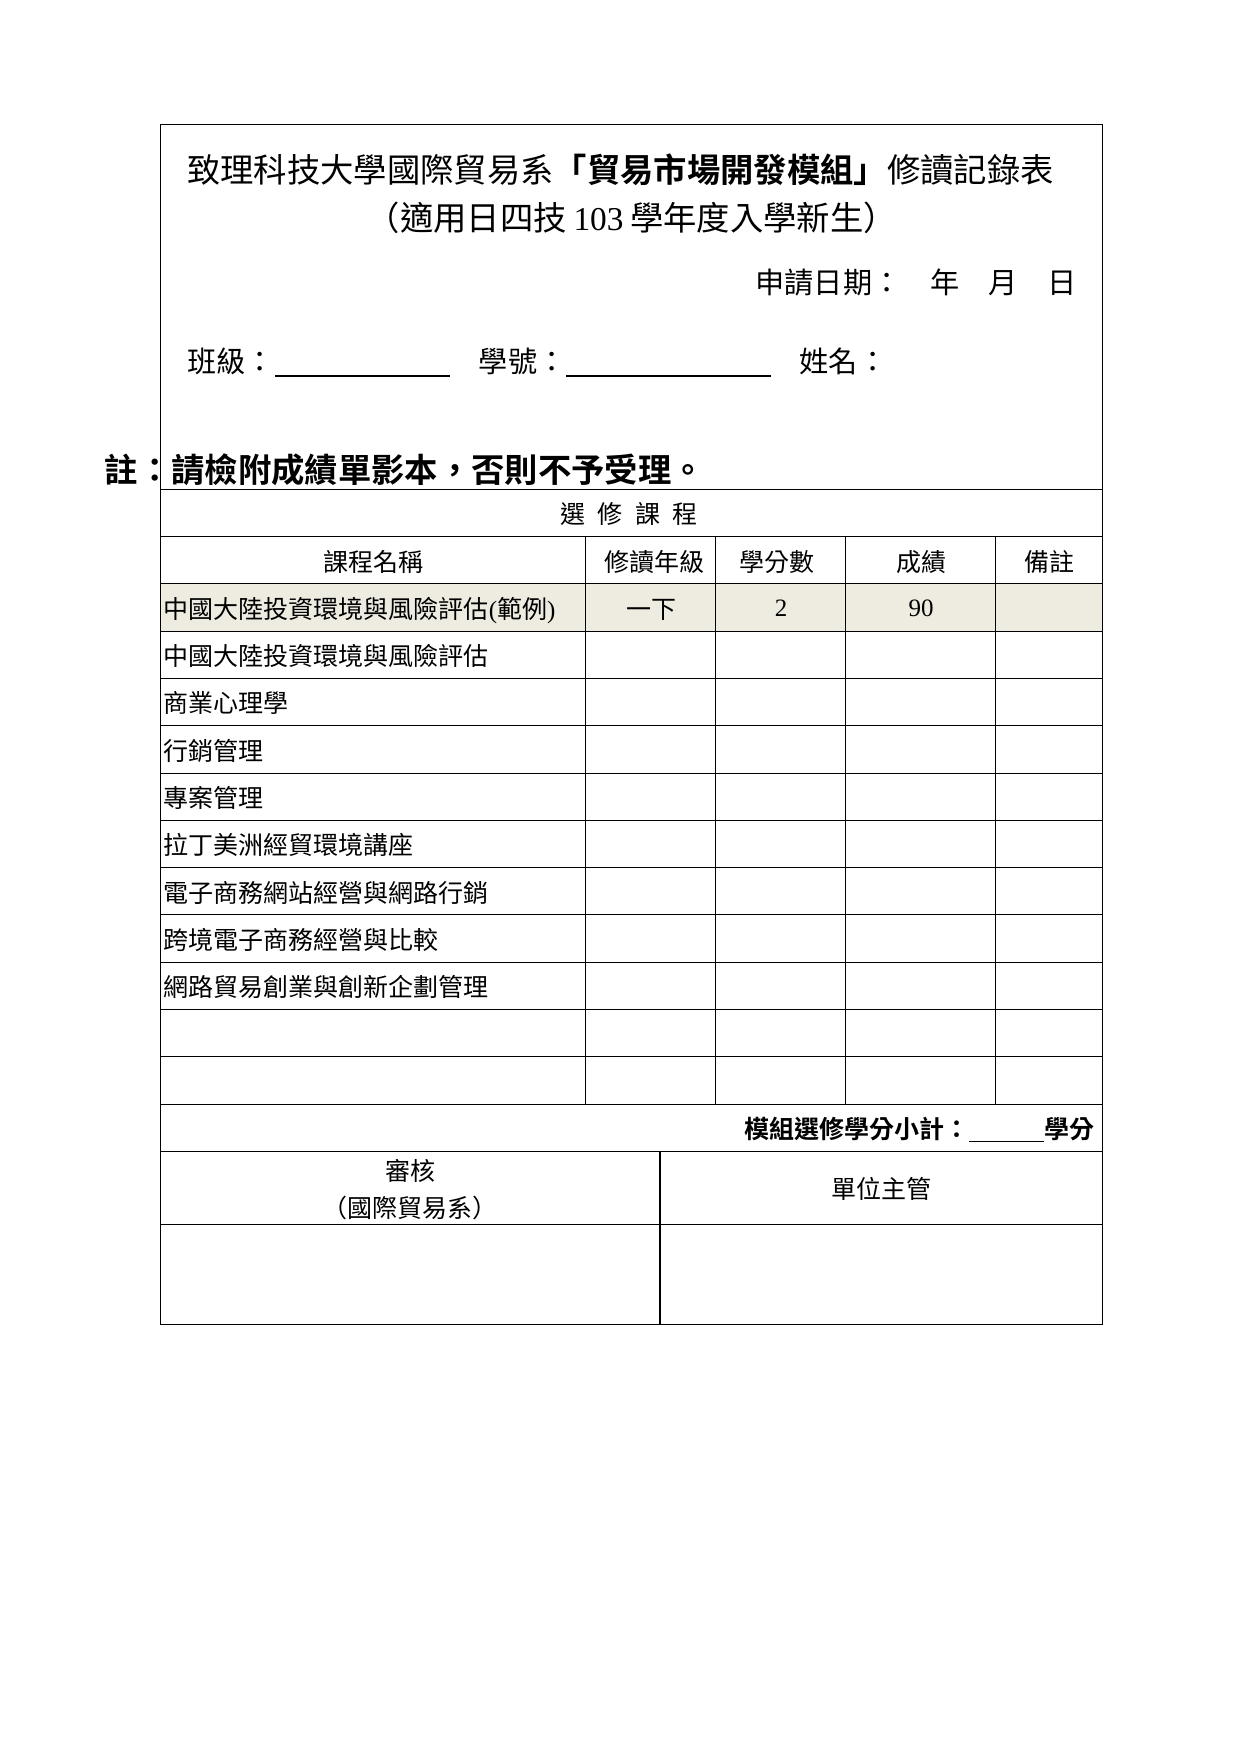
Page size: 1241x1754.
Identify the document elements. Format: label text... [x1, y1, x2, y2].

table_cell 90 [846, 584, 995, 631]
table_cell [846, 1010, 995, 1056]
table_cell 商業心理學 [161, 679, 585, 725]
table_cell 單位主管 [661, 1152, 1102, 1224]
table_cell [996, 1010, 1102, 1056]
table_cell [996, 963, 1102, 1009]
table_cell [996, 584, 1102, 631]
table_cell 選 修 課 程 [161, 490, 1102, 536]
table_cell 中國大陸投資環境與風險評估 [161, 632, 585, 678]
table_cell 課程名稱 [161, 537, 585, 583]
table_cell [996, 1057, 1102, 1103]
table_cell [586, 821, 715, 867]
table_cell [716, 868, 845, 914]
table_cell [716, 1057, 845, 1103]
table_cell [716, 963, 845, 1009]
table_cell [846, 774, 995, 820]
table_cell 跨境電子商務經營與比較 [161, 915, 585, 962]
table_cell [586, 1057, 715, 1103]
table_header 致理科技大學國際貿易系「貿易市場開發模組」修讀記錄表 （適用日四技103學年度入學新生） 申請日期： 年 月 日 班級： 學號： 姓名： 註：請檢附成績單影本，否則不予受理。 [161, 125, 1102, 489]
table_cell [586, 1010, 715, 1056]
table_cell [996, 868, 1102, 914]
table_cell [846, 915, 995, 962]
table_cell [996, 632, 1102, 678]
table_cell [586, 915, 715, 962]
table_cell [996, 915, 1102, 962]
table_cell [996, 821, 1102, 867]
table_cell [846, 868, 995, 914]
table_cell [661, 1225, 1102, 1324]
table_cell 模組選修學分小計： 學分 [161, 1105, 1102, 1151]
table_cell 成績 [846, 537, 995, 583]
table_cell [586, 774, 715, 820]
table_cell [996, 774, 1102, 820]
table_cell [846, 821, 995, 867]
table_cell [996, 726, 1102, 772]
table_cell 網路貿易創業與創新企劃管理 [161, 963, 585, 1009]
table_cell [716, 632, 845, 678]
table_cell [161, 1225, 659, 1324]
table_cell [716, 1010, 845, 1056]
table_cell 行銷管理 [161, 726, 585, 772]
table_cell [846, 963, 995, 1009]
table_cell 專案管理 [161, 774, 585, 820]
table_cell 學分數 [716, 537, 845, 583]
table_cell [716, 915, 845, 962]
table_cell [161, 1010, 585, 1056]
table_cell 備註 [996, 537, 1102, 583]
table_cell [586, 868, 715, 914]
table_cell [586, 726, 715, 772]
table_cell [161, 1057, 585, 1103]
table_cell [716, 774, 845, 820]
table_cell [716, 726, 845, 772]
table_cell 2 [716, 584, 845, 631]
table_cell [846, 679, 995, 725]
table_cell [846, 726, 995, 772]
table_cell [586, 679, 715, 725]
table_cell 一下 [586, 584, 715, 631]
table_cell 中國大陸投資環境與風險評估(範例) [161, 584, 585, 631]
table_cell [716, 821, 845, 867]
table_cell 修讀年級 [586, 537, 715, 583]
table_cell [586, 632, 715, 678]
table_cell 審核 （國際貿易系） [161, 1152, 659, 1224]
table_cell 拉丁美洲經貿環境講座 [161, 821, 585, 867]
table_cell [846, 632, 995, 678]
table_cell [996, 679, 1102, 725]
table_cell [846, 1057, 995, 1103]
table_cell [586, 963, 715, 1009]
table_cell [716, 679, 845, 725]
table_cell 電子商務網站經營與網路行銷 [161, 868, 585, 914]
